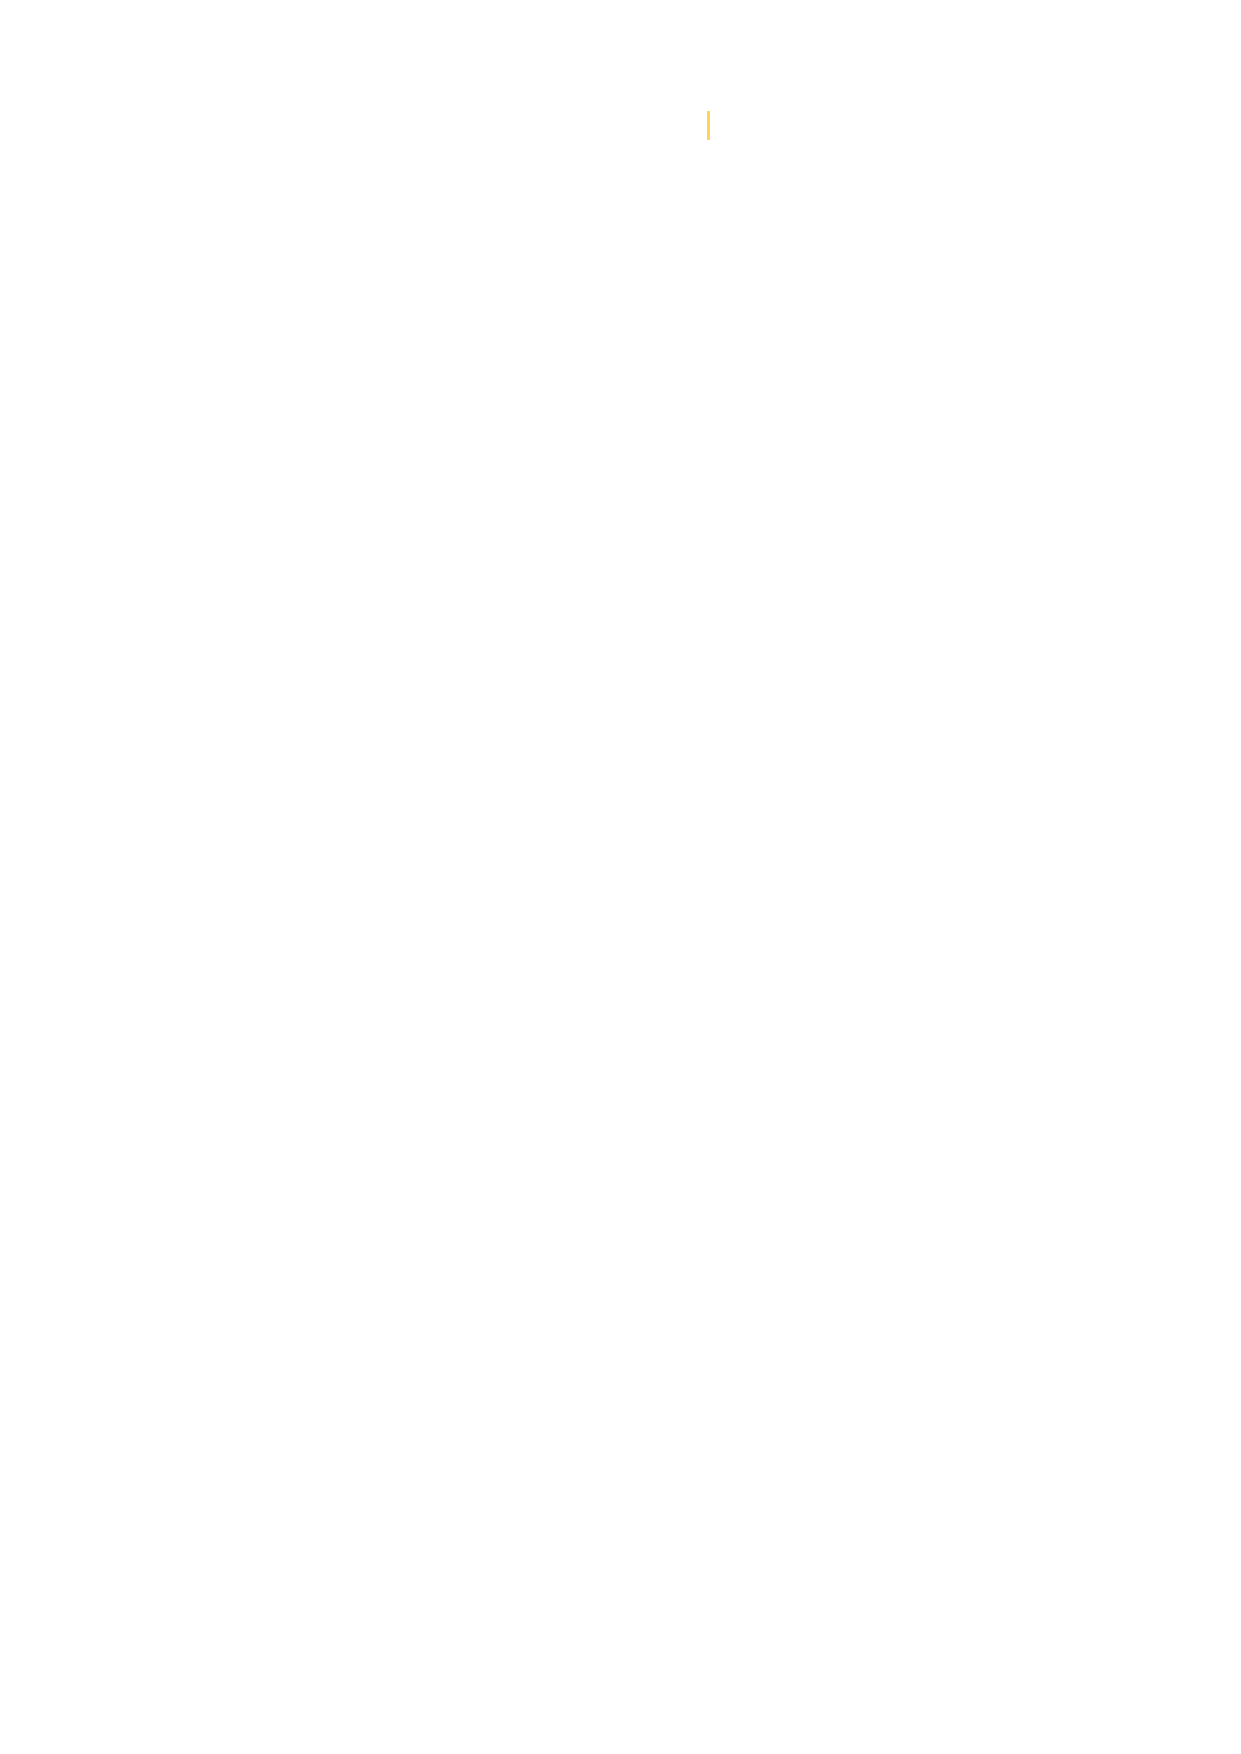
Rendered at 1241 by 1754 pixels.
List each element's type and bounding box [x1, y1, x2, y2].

table_header [710, 111, 1158, 140]
table_header [83, 111, 707, 140]
